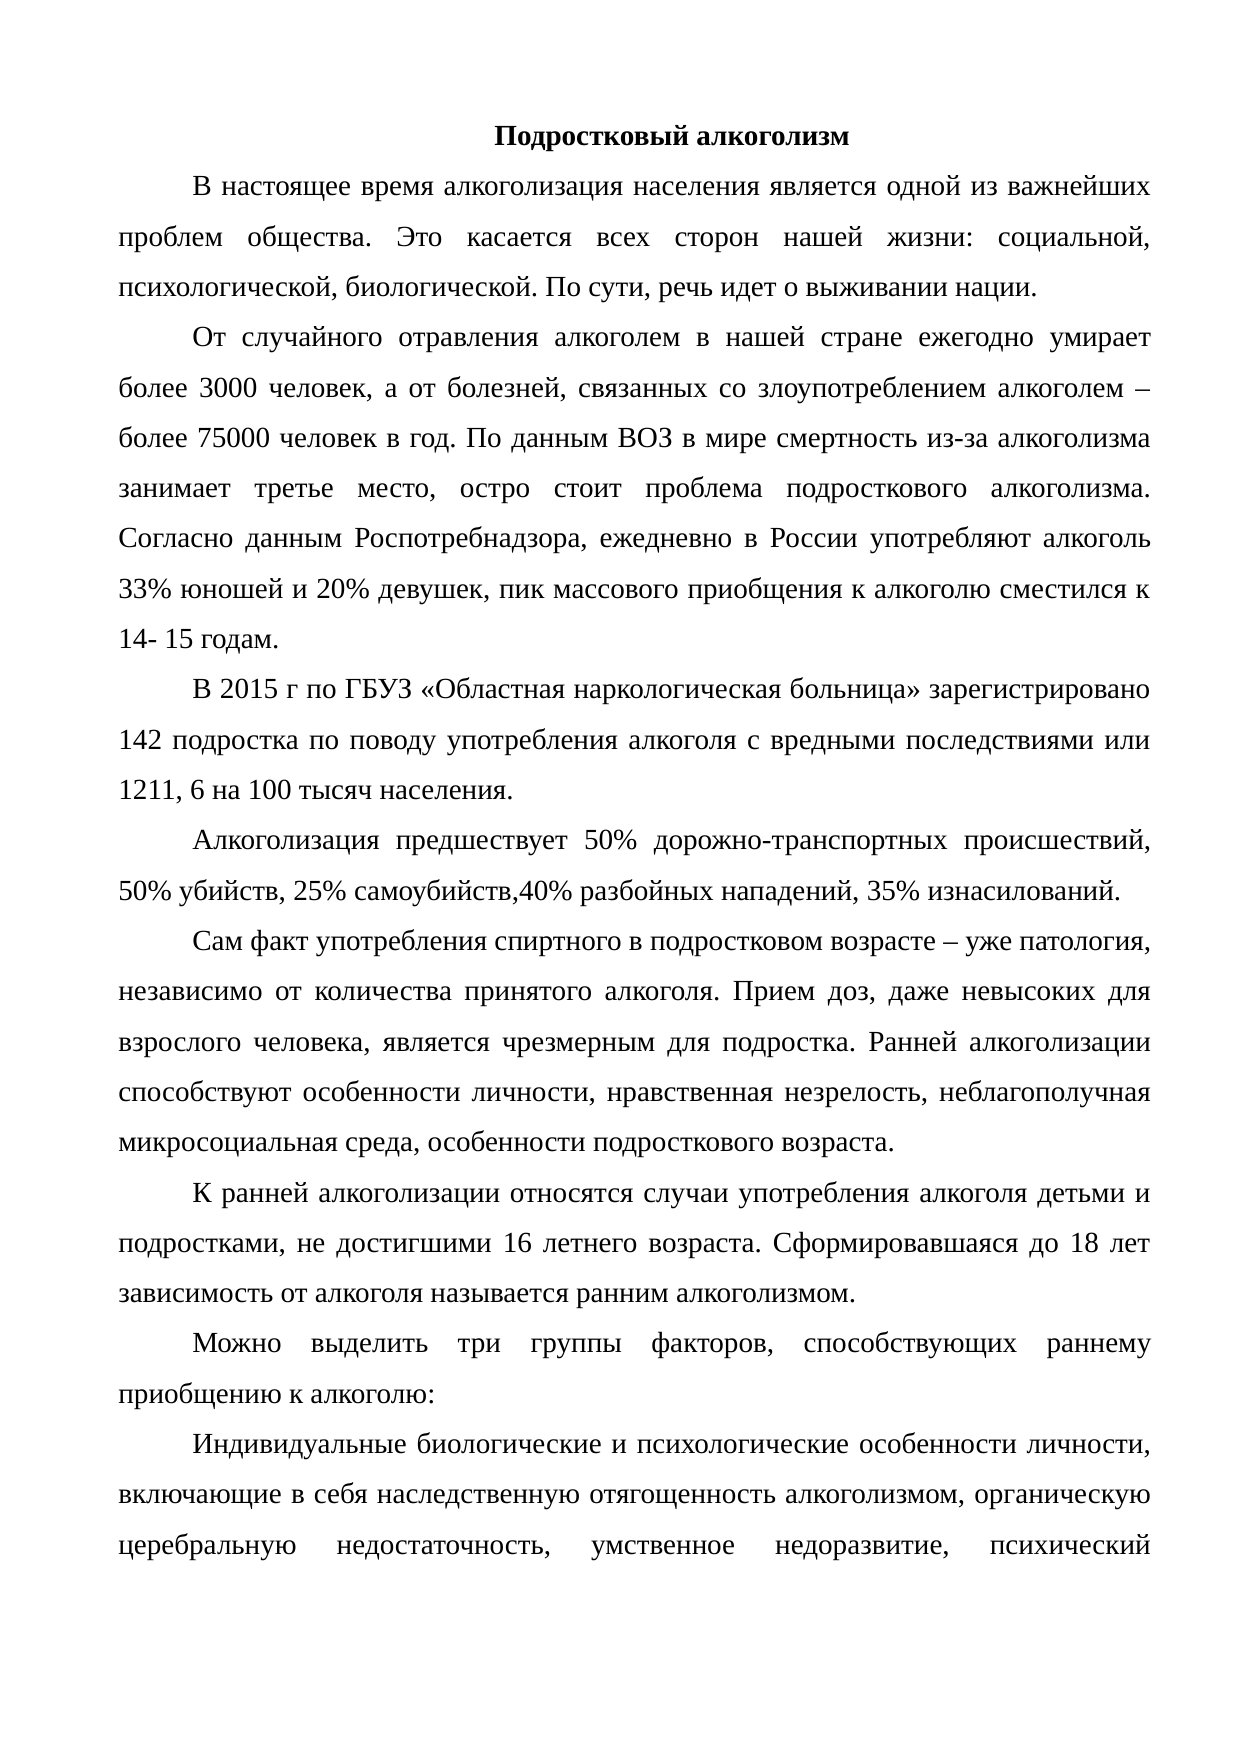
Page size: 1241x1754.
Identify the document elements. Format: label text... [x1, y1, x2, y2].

text В 2015 г по ГБУЗ «Областная наркологическая больница» зарегистрировано 142 подростка по поводу употребления алкоголя с вредными последствиями или 1211, 6 на 100 тысяч населения. [118, 672, 1152, 806]
text Можно выделить три группы факторов, способствующих раннему приобщению к алкоголю: [118, 1326, 1152, 1409]
text Алкоголизация предшествует 50% дорожно-транспортных происшествий, 50% убийств, 25% самоубийств,40% разбойных нападений, 35% изнасилований. [118, 822, 1152, 906]
text Индивидуальные биологические и психологические особенности личности, включающие в себя наследственную отягощенность алкоголизмом, органическую церебральную недостаточность, умственное недоразвитие, психический [118, 1426, 1152, 1560]
text Сам факт употребления спиртного в подростковом возрасте – уже патология, независимо от количества принятого алкоголя. Прием доз, даже невысоких для взрослого человека, является чрезмерным для подростка. Ранней алкоголизации способствуют особенности личности, нравственная незрелость, неблагополучная микросоциальная среда, особенности подросткового возраста. [118, 923, 1152, 1158]
text Подростковый алкоголизм [118, 118, 1152, 152]
text От случайного отравления алкоголем в нашей стране ежегодно умирает более 3000 человек, а от болезней, связанных со злоупотреблением алкоголем – более 75000 человек в год. По данным ВОЗ в мире смертность из-за алкоголизма занимает третье место, остро стоит проблема подросткового алкоголизма. Согласно данным Роспотребнадзора, ежедневно в России употребляют алкоголь 33% юношей и 20% девушек, пик массового приобщения к алкоголю сместился к 14- 15 годам. [118, 319, 1152, 655]
text К ранней алкоголизации относятся случаи употребления алкоголя детьми и подростками, не достигшими 16 летнего возраста. Сформировавшаяся до 18 лет зависимость от алкоголя называется ранним алкоголизмом. [118, 1175, 1152, 1309]
text В настоящее время алкоголизация населения является одной из важнейших проблем общества. Это касается всех сторон нашей жизни: социальной, психологической, биологической. По сути, речь идет о выживании нации. [118, 168, 1152, 303]
